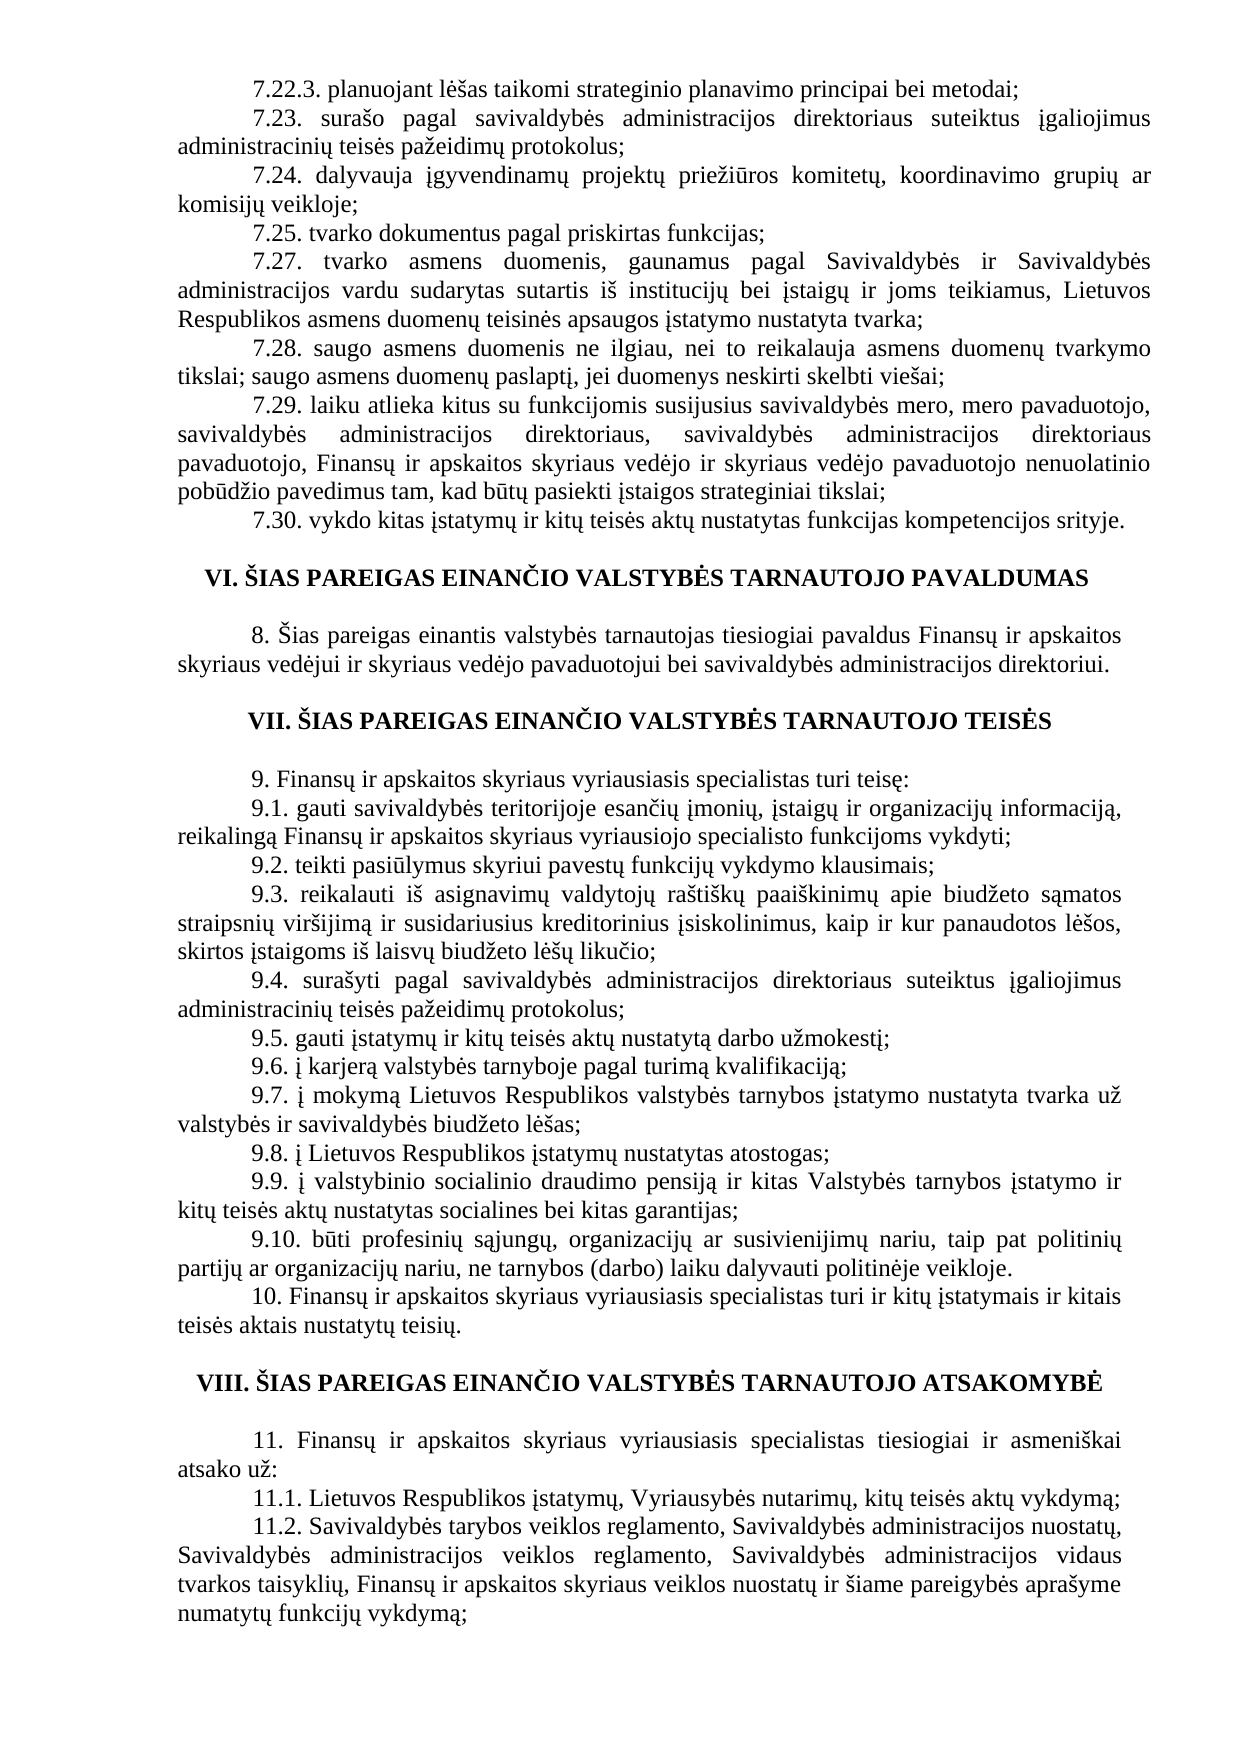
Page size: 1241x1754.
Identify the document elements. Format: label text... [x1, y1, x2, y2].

text 7.24. dalyvauja įgyvendinamų projektų priežiūros komitetų, koordinavimo grupių ar komisijų veikloje; [177, 160, 1152, 218]
text 7.29. laiku atlieka kitus su funkcijomis susijusius savivaldybės mero, mero pavaduotojo, savivaldybės administracijos direktoriaus, savivaldybės administracijos direktoriaus pavaduotojo, Finansų ir apskaitos skyriaus vedėjo ir skyriaus vedėjo pavaduotojo nenuolatinio pobūdžio pavedimus tam, kad būtų pasiekti įstaigos strateginiai tikslai; [177, 390, 1152, 505]
text VIII. ŠIAS PAREIGAS EINANČIO VALSTYBĖS TARNAUTOJO ATSAKOMYBĖ [177, 1368, 1123, 1396]
text 7.22.3. planuojant lėšas taikomi strateginio planavimo principai bei metodai; [177, 74, 1152, 103]
text 7.28. saugo asmens duomenis ne ilgiau, nei to reikalauja asmens duomenų tvarkymo tikslai; saugo asmens duomenų paslaptį, jei duomenys neskirti skelbti viešai; [177, 333, 1152, 390]
text 9.8. į Lietuvos Respublikos įstatymų nustatytas atostogas; [177, 1138, 1123, 1166]
text 11. Finansų ir apskaitos skyriaus vyriausiasis specialistas tiesiogiai ir asmeniškai atsako už: [177, 1425, 1123, 1483]
text VI. ŠIAS PAREIGAS EINANČIO VALSTYBĖS TARNAUTOJO PAVALDUMAS [177, 563, 1123, 591]
text 7.25. tvarko dokumentus pagal priskirtas funkcijas; [177, 218, 1152, 246]
text 7.30. vykdo kitas įstatymų ir kitų teisės aktų nustatytas funkcijas kompetencijos srityje. [177, 505, 1152, 534]
text 9.2. teikti pasiūlymus skyriui pavestų funkcijų vykdymo klausimais; [177, 850, 1123, 879]
text 9.10. būti profesinių sąjungų, organizacijų ar susivienijimų nariu, taip pat politinių partijų ar organizacijų nariu, ne tarnybos (darbo) laiku dalyvauti politinėje veikloje. [177, 1224, 1123, 1281]
text 9.6. į karjerą valstybės tarnyboje pagal turimą kvalifikaciją; [177, 1051, 1123, 1080]
text 11.1. Lietuvos Respublikos įstatymų, Vyriausybės nutarimų, kitų teisės aktų vykdymą; [177, 1483, 1123, 1511]
text 7.27. tvarko asmens duomenis, gaunamus pagal Savivaldybės ir Savivaldybės administracijos vardu sudarytas sutartis iš institucijų bei įstaigų ir joms teikiamus, Lietuvos Respublikos asmens duomenų teisinės apsaugos įstatymo nustatyta tvarka; [177, 246, 1152, 333]
text 9.1. gauti savivaldybės teritorijoje esančių įmonių, įstaigų ir organizacijų informaciją, reikalingą Finansų ir apskaitos skyriaus vyriausiojo specialisto funkcijoms vykdyti; [177, 793, 1123, 850]
text 9.3. reikalauti iš asignavimų valdytojų raštiškų paaiškinimų apie biudžeto sąmatos straipsnių viršijimą ir susidariusius kreditorinius įsiskolinimus, kaip ir kur panaudotos lėšos, skirtos įstaigoms iš laisvų biudžeto lėšų likučio; [177, 879, 1123, 965]
text 9.9. į valstybinio socialinio draudimo pensiją ir kitas Valstybės tarnybos įstatymo ir kitų teisės aktų nustatytas socialines bei kitas garantijas; [177, 1166, 1123, 1224]
text 10. Finansų ir apskaitos skyriaus vyriausiasis specialistas turi ir kitų įstatymais ir kitais teisės aktais nustatytų teisių. [177, 1281, 1123, 1339]
text VII. ŠIAS PAREIGAS EINANČIO VALSTYBĖS TARNAUTOJO TEISĖS [177, 706, 1123, 735]
text 9.7. į mokymą Lietuvos Respublikos valstybės tarnybos įstatymo nustatyta tvarka už valstybės ir savivaldybės biudžeto lėšas; [177, 1080, 1123, 1138]
text 11.2. Savivaldybės tarybos veiklos reglamento, Savivaldybės administracijos nuostatų, Savivaldybės administracijos veiklos reglamento, Savivaldybės administracijos vidaus tvarkos taisyklių, Finansų ir apskaitos skyriaus veiklos nuostatų ir šiame pareigybės aprašyme numatytų funkcijų vykdymą; [177, 1511, 1123, 1626]
text 7.23. surašo pagal savivaldybės administracijos direktoriaus suteiktus įgaliojimus administracinių teisės pažeidimų protokolus; [177, 103, 1152, 160]
text 8. Šias pareigas einantis valstybės tarnautojas tiesiogiai pavaldus Finansų ir apskaitos skyriaus vedėjui ir skyriaus vedėjo pavaduotojui bei savivaldybės administracijos direktoriui. [177, 620, 1123, 678]
text 9.4. surašyti pagal savivaldybės administracijos direktoriaus suteiktus įgaliojimus administracinių teisės pažeidimų protokolus; [177, 965, 1123, 1023]
text 9.5. gauti įstatymų ir kitų teisės aktų nustatytą darbo užmokestį; [177, 1023, 1123, 1051]
text 9. Finansų ir apskaitos skyriaus vyriausiasis specialistas turi teisę: [177, 764, 1123, 793]
